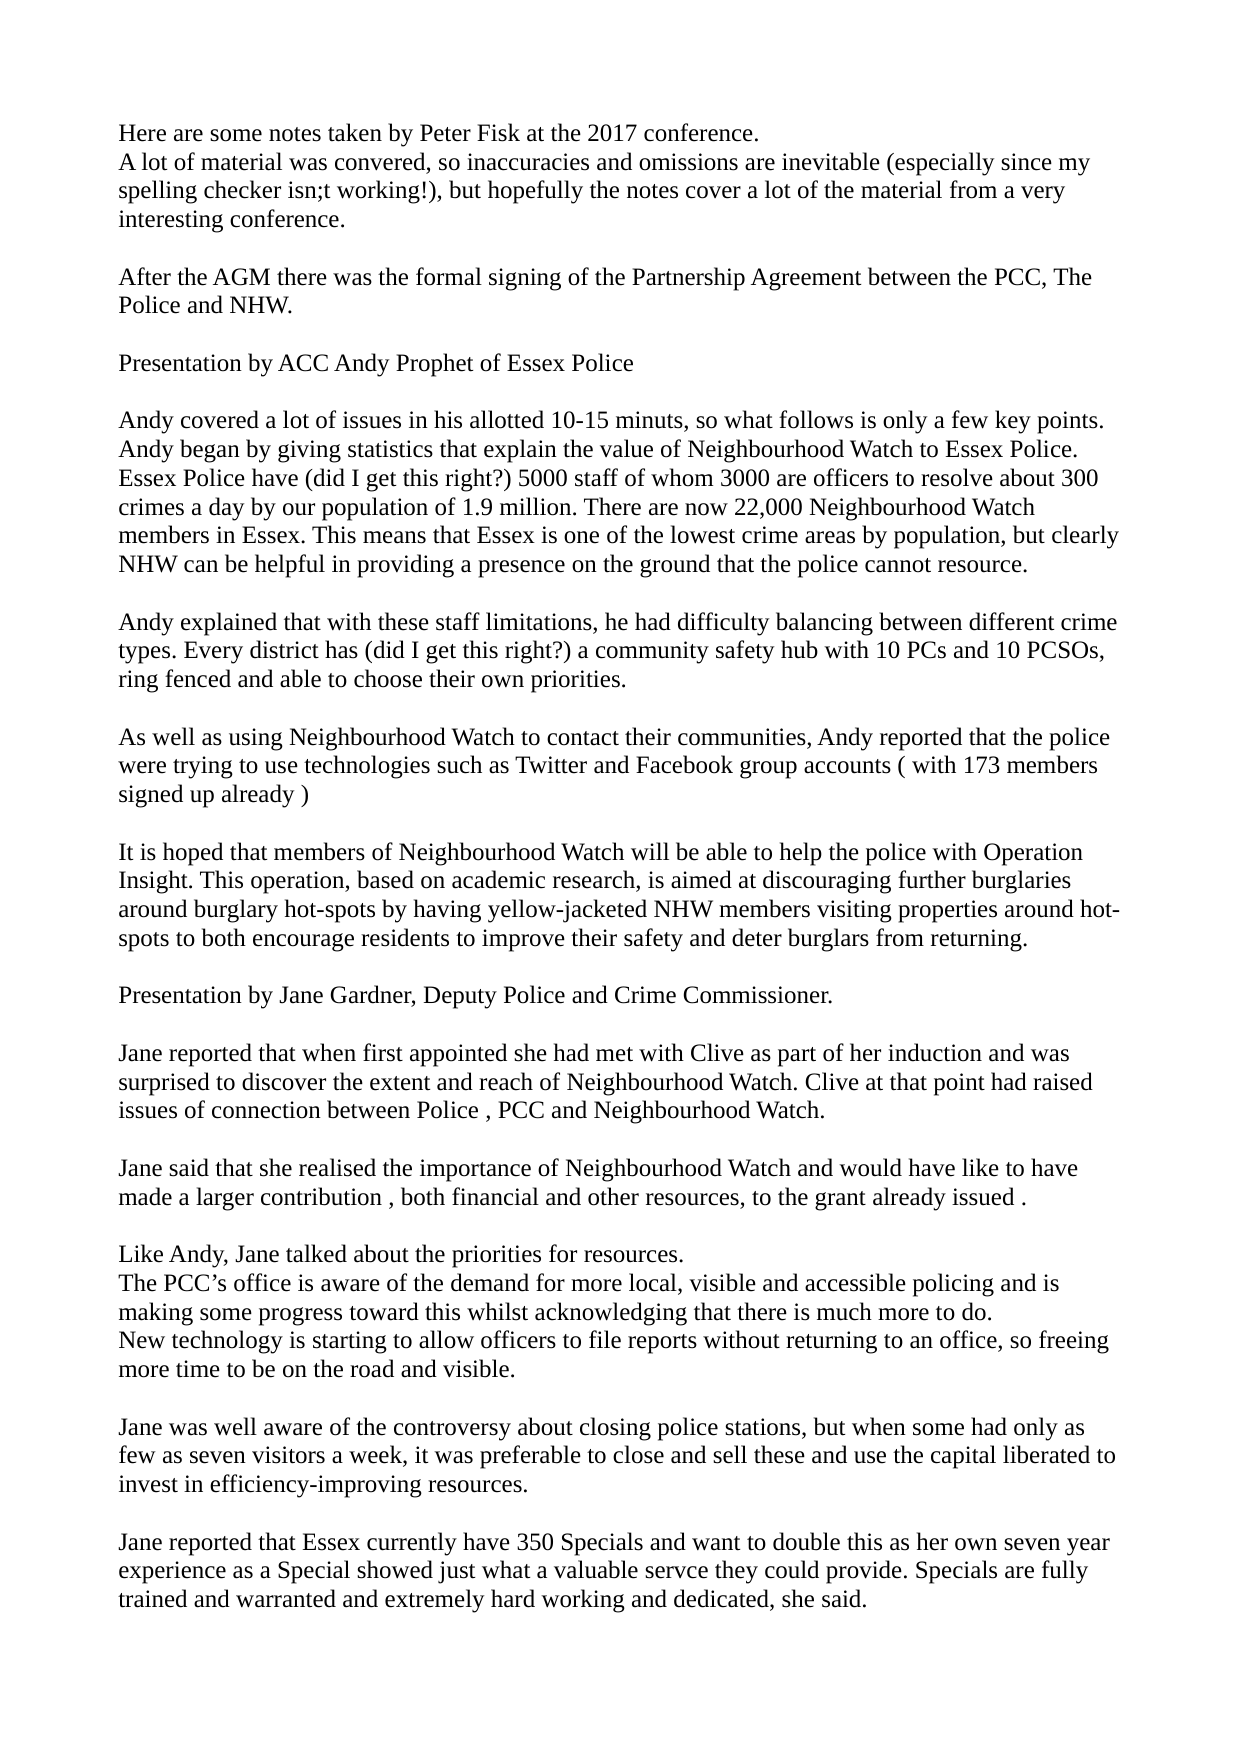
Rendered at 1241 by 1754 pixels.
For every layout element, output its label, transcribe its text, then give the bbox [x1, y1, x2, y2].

text Jane reported that Essex currently have 350 Specials and want to double this as her own seven year experience as a Special showed just what a valuable servce they could provide. Specials are fully trained and warranted and extremely hard working and dedicated, she said. [118, 1527, 1122, 1613]
text Andy explained that with these staff limitations, he had difficulty balancing between different crime types. Every district has (did I get this right?) a community safety hub with 10 PCs and 10 PCSOs, ring fenced and able to choose their own priorities. [118, 607, 1122, 693]
text After the AGM there was the formal signing of the Partnership Agreement between the PCC, The Police and NHW. [118, 262, 1122, 319]
text Presentation by Jane Gardner, Deputy Police and Crime Commissioner. [118, 981, 1122, 1009]
text Jane reported that when first appointed she had met with Clive as part of her induction and was surprised to discover the extent and reach of Neighbourhood Watch. Clive at that point had raised issues of connection between Police , PCC and Neighbourhood Watch. [118, 1038, 1122, 1124]
text As well as using Neighbourhood Watch to contact their communities, Andy reported that the police were trying to use technologies such as Twitter and Facebook group accounts ( with 173 members signed up already ) [118, 722, 1122, 808]
text Andy covered a lot of issues in his allotted 10-15 minuts, so what follows is only a few key points. [118, 406, 1122, 434]
text Jane was well aware of the controversy about closing police stations, but when some had only as few as seven visitors a week, it was preferable to close and sell these and use the capital liberated to invest in efficiency-improving resources. [118, 1412, 1122, 1498]
text Like Andy, Jane talked about the priorities for resources. [118, 1239, 1122, 1268]
text Here are some notes taken by Peter Fisk at the 2017 conference. [118, 118, 1122, 147]
text The PCC’s office is aware of the demand for more local, visible and accessible policing and is making some progress toward this whilst acknowledging that there is much more to do. [118, 1268, 1122, 1326]
text Andy began by giving statistics that explain the value of Neighbourhood Watch to Essex Police. Essex Police have (did I get this right?) 5000 staff of whom 3000 are officers to resolve about 300 crimes a day by our population of 1.9 million. There are now 22,000 Neighbourhood Watch members in Essex. This means that Essex is one of the lowest crime areas by population, but clearly NHW can be helpful in providing a presence on the ground that the police cannot resource. [118, 434, 1122, 578]
text New technology is starting to allow officers to file reports without returning to an office, so freeing more time to be on the road and visible. [118, 1326, 1122, 1383]
text Jane said that she realised the importance of Neighbourhood Watch and would have like to have made a larger contribution , both financial and other resources, to the grant already issued . [118, 1153, 1122, 1211]
text It is hoped that members of Neighbourhood Watch will be able to help the police with Operation Insight. This operation, based on academic research, is aimed at discouraging further burglaries around burglary hot-spots by having yellow-jacketed NHW members visiting properties around hot-spots to both encourage residents to improve their safety and deter burglars from returning. [118, 837, 1122, 952]
text A lot of material was convered, so inaccuracies and omissions are inevitable (especially since my spelling checker isn;t working!), but hopefully the notes cover a lot of the material from a very interesting conference. [118, 147, 1122, 233]
text Presentation by ACC Andy Prophet of Essex Police [118, 348, 1122, 377]
